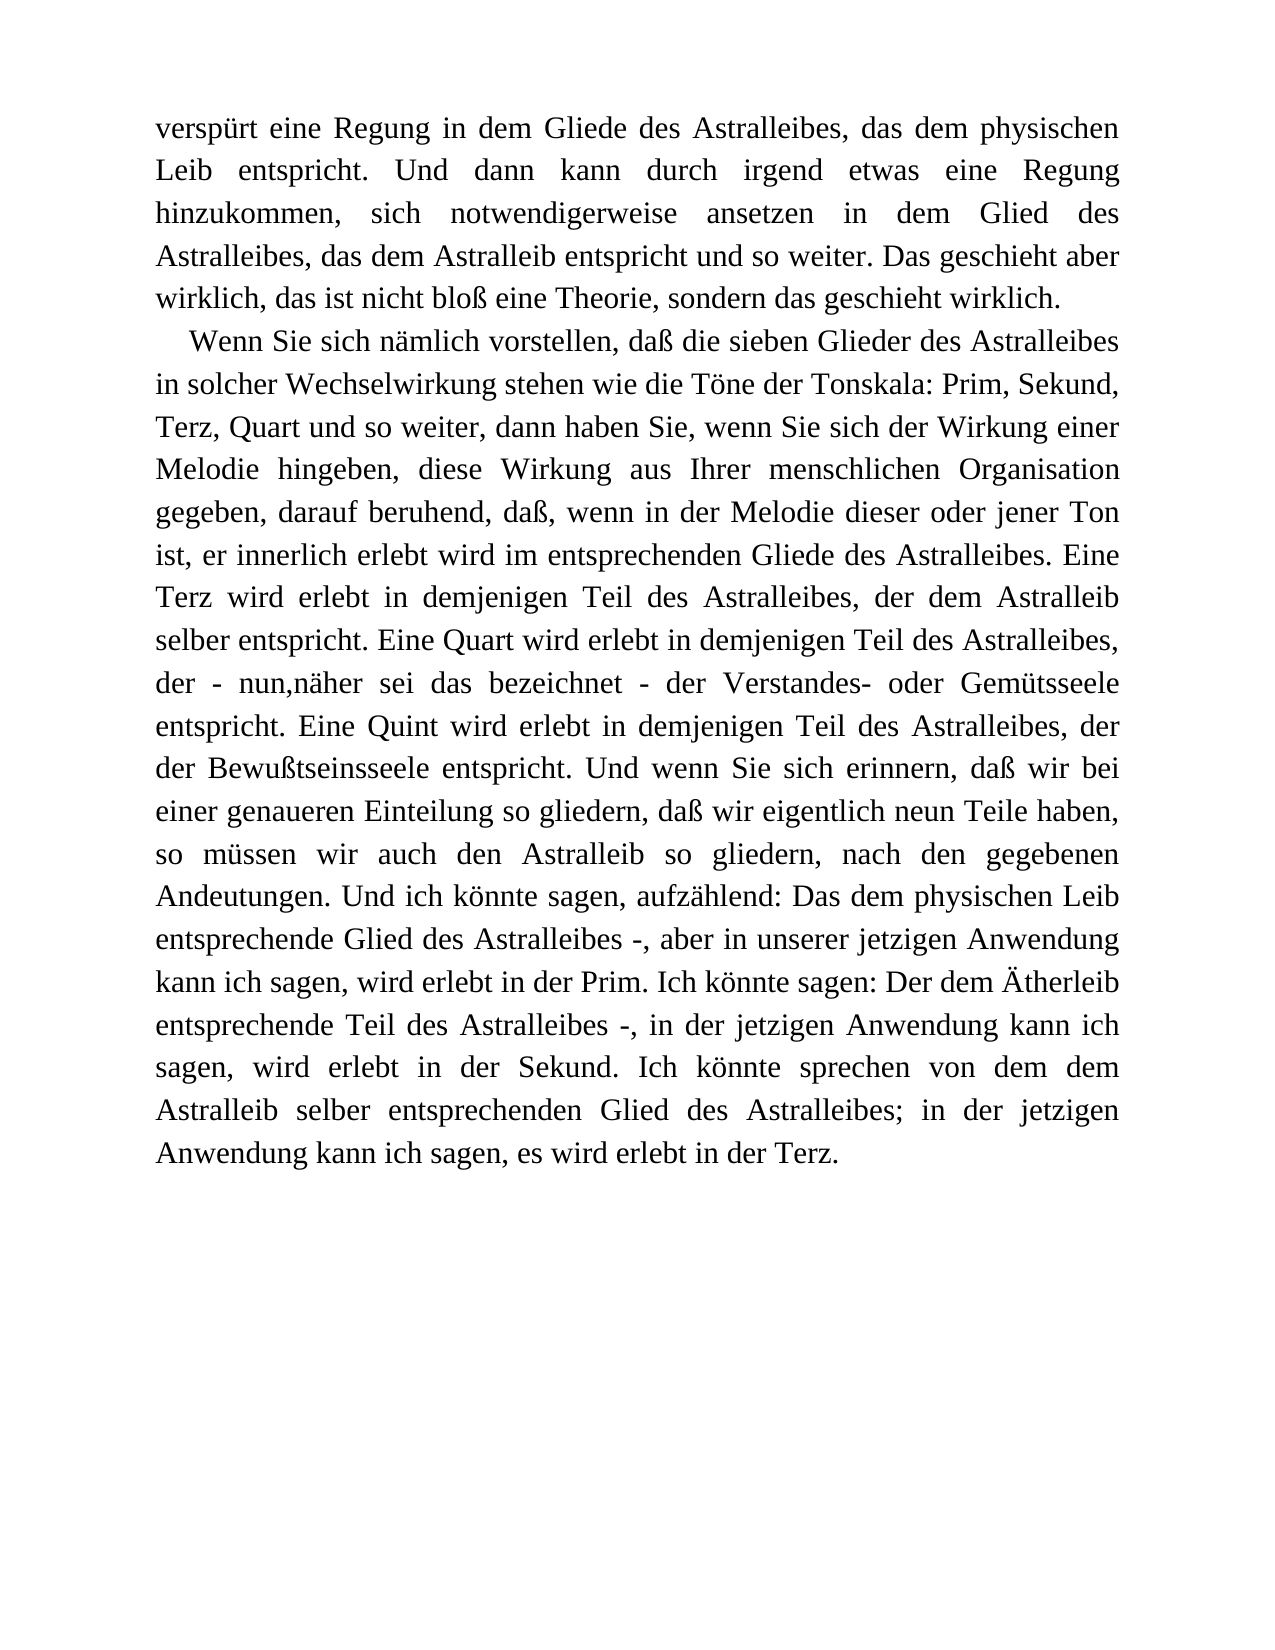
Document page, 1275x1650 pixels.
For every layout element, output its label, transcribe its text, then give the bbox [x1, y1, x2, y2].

text - verspürt eine Regung in dem Gliede des Astralleibes, das dem physischen Leib entspricht. Und dann kann durch irgend etwas eine Regung hinzukommen, sich notwendigerweise ansetzen in dem Glied des Astralleibes, das dem Astralleib entspricht und so weiter. Das geschieht aber wirklich, das ist nicht bloß eine Theorie, sondern das geschieht wirklich. [155, 109, 1121, 316]
text Wenn Sie sich nämlich vorstellen, daß die sieben Glieder des Astralleibes in solcher Wechselwirkung stehen wie die Töne der Tonskala: Prim, Sekund, Terz, Quart und so weiter, dann haben Sie, wenn Sie sich der Wirkung einer Melodie hingeben, diese Wirkung aus Ihrer menschlichen Organisation gegeben, darauf beruhend, daß, wenn in der Melodie dieser oder jener Ton ist, er innerlich erlebt wird im entsprechenden Gliede des Astralleibes. Eine Terz wird erlebt in demjenigen Teil des Astralleibes, der dem Astralleib selber entspricht. Eine Quart wird erlebt in demjenigen Teil des Astralleibes, der - nun,näher sei das bezeichnet - der Verstandes- oder Gemütsseele entspricht. Eine Quint wird erlebt in demjenigen Teil des Astralleibes, der der Bewußtseinsseele entspricht. Und wenn Sie sich erinnern, daß wir bei einer genaueren Einteilung so gliedern, daß wir eigentlich neun Teile haben, so müssen wir auch den Astralleib so gliedern, nach den gegebenen Andeutungen. Und ich könnte sagen, aufzählend: Das dem physischen Leib entsprechende Glied des Astralleibes -, aber in unserer jetzigen Anwendung kann ich sagen, wird erlebt in der Prim. Ich könnte sagen: Der dem Ätherleib entsprechende Teil des Astralleibes -, in der jetzigen Anwendung kann ich sagen, wird erlebt in der Sekund. Ich könnte sprechen von dem dem Astralleib selber entsprechenden Glied des Astralleibes; in der jetzigen Anwendung kann ich sagen, es wird erlebt in der Terz. [155, 322, 1121, 1170]
